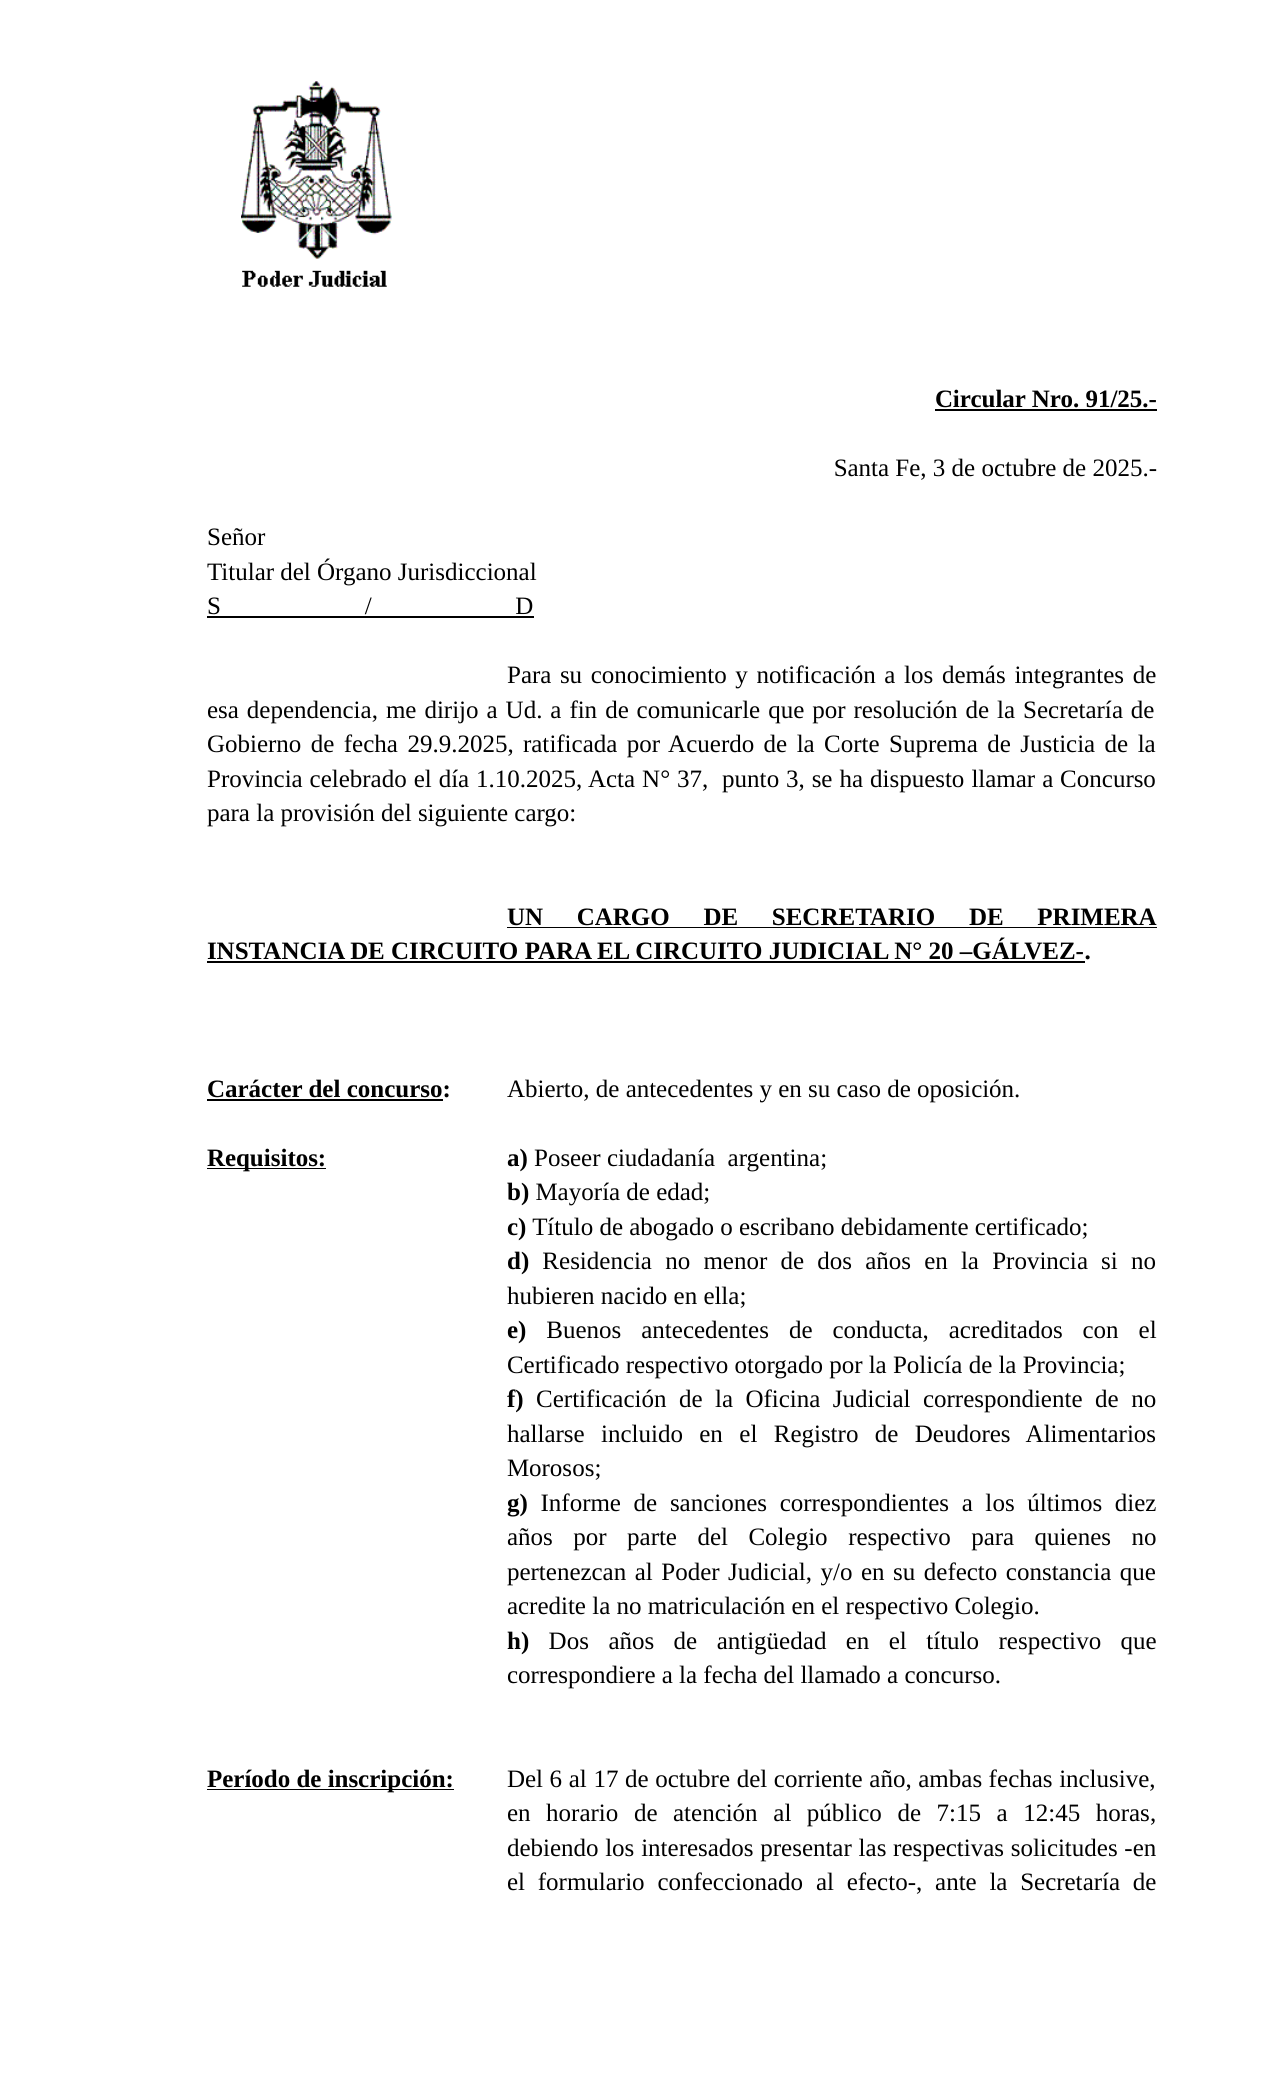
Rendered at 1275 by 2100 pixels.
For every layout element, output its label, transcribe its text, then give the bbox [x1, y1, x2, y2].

text Titular del Órgano Jurisdiccional [207, 557, 1157, 586]
picture [241, 81, 393, 309]
text c) Título de abogado o escribano debidamente certificado; [507, 1212, 1157, 1241]
text S / D [207, 591, 1157, 620]
text g) Informe de sanciones correspondientes a los últimos diez años por parte del Colegio respectivo para quienes no pertenezcan al Poder Judicial, y/o en su defecto constancia que acredite la no matriculación en el respectivo Colegio. [507, 1488, 1157, 1620]
text Señor [207, 522, 1157, 551]
text UN CARGO DE SECRETARIO DE PRIMERA INSTANCIA DE CIRCUITO PARA EL CIRCUITO JUDICIAL N° 20 –GÁLVEZ-. [207, 902, 1157, 965]
text Circular Nro. 91/25.- [207, 384, 1157, 413]
text b) Mayoría de edad; [507, 1177, 1157, 1206]
text Requisitos: a) Poseer ciudadanía argentina; [207, 1143, 1157, 1172]
text e) Buenos antecedentes de conducta, acreditados con el Certificado respectivo otorgado por la Policía de la Provincia; [507, 1315, 1157, 1379]
text f) Certificación de la Oficina Judicial correspondiente de no hallarse incluido en el Registro de Deudores Alimentarios Morosos; [507, 1384, 1157, 1482]
text Para su conocimiento y notificación a los demás integrantes de esa dependencia, me dirijo a Ud. a fin de comunicarle que por resolución de la Secretaría de Gobierno de fecha 29.9.2025, ratificada por Acuerdo de la Corte Suprema de Justicia de la Provincia celebrado el día 1.10.2025, Acta N° 37, punto 3, se ha dispuesto llamar a Concurso para la provisión del siguiente cargo: [207, 660, 1157, 827]
text Carácter del concurso: Abierto, de antecedentes y en su caso de oposición. [207, 1074, 1157, 1103]
text Período de inscripción: Del 6 al 17 de octubre del corriente año, ambas fechas inclusive, en horario de atención al público de 7:15 a 12:45 horas, debiendo los interesados presentar las respectivas solicitudes -en el formulario confeccionado al efecto-, ante la Secretaría de [207, 1764, 1157, 1896]
text d) Residencia no menor de dos años en la Provincia si no hubieren nacido en ella; [507, 1246, 1157, 1310]
text h) Dos años de antigüedad en el título respectivo que correspondiere a la fecha del llamado a concurso. [507, 1626, 1157, 1689]
text Santa Fe, 3 de octubre de 2025.- [207, 453, 1157, 482]
